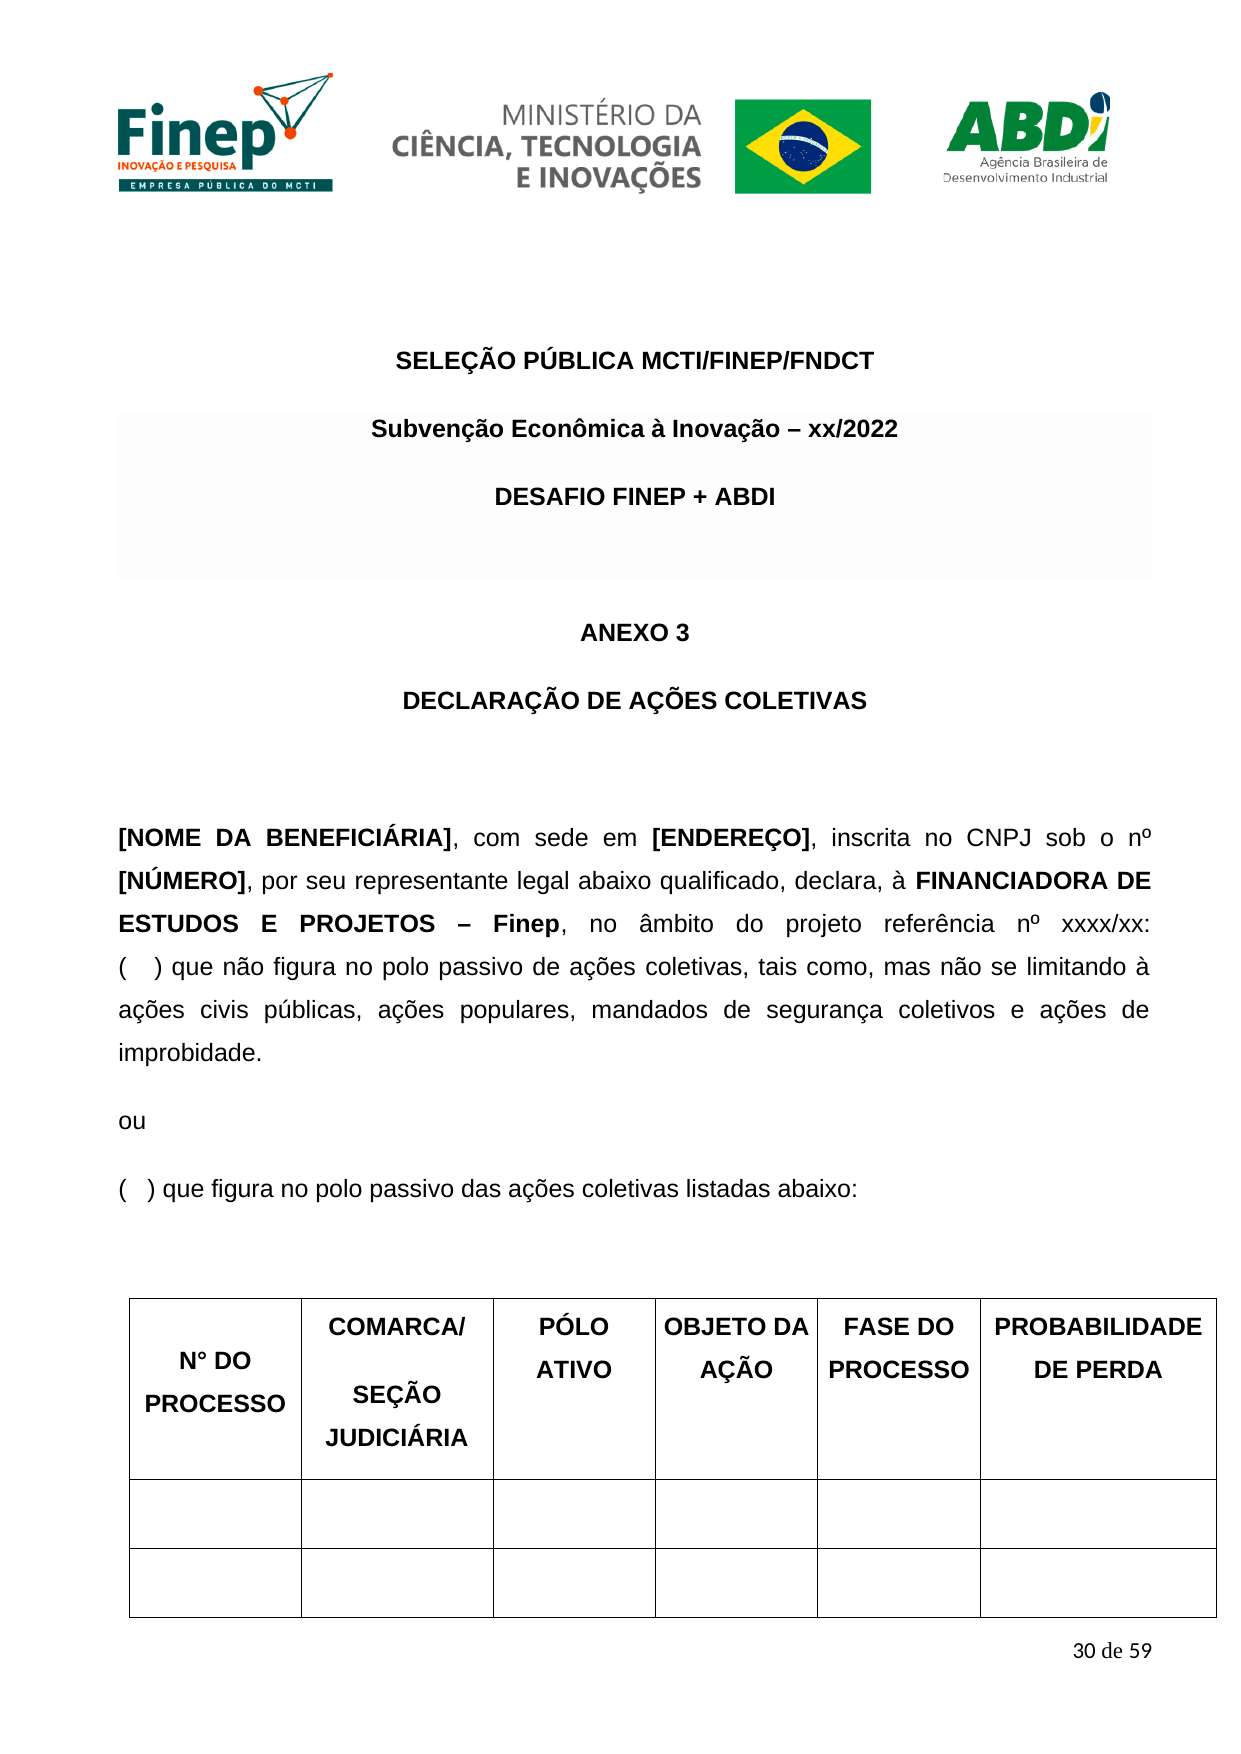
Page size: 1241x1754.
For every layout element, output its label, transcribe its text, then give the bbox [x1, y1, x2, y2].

table_header COMARCA/ SEÇÃO JUDICIÁRIA [302, 1299, 493, 1478]
table_cell [130, 1549, 301, 1617]
table_cell [494, 1549, 655, 1617]
text DESAFIO FINEP + ABDI [118, 482, 1152, 511]
table_header OBJETO DA AÇÃO [656, 1299, 817, 1478]
text ou [118, 1106, 1152, 1135]
table_cell [494, 1480, 655, 1547]
table_cell [981, 1480, 1216, 1547]
text ( ) que figura no polo passivo das ações coletivas listadas abaixo: [118, 1174, 1152, 1203]
table_cell [302, 1549, 493, 1617]
table_header PÓLO ATIVO [494, 1299, 655, 1478]
text Subvenção Econômica à Inovação – xx/2022 [118, 414, 1152, 442]
table_cell [656, 1549, 817, 1617]
table_cell [302, 1480, 493, 1547]
table_cell [130, 1480, 301, 1547]
text SELEÇÃO PÚBLICA MCTI/FINEP/FNDCT [118, 346, 1152, 374]
table_cell [818, 1549, 980, 1617]
table_cell [818, 1480, 980, 1547]
table_header N° DO PROCESSO [130, 1299, 301, 1478]
table_cell [981, 1549, 1216, 1617]
text DECLARAÇÃO DE AÇÕES COLETIVAS [118, 686, 1152, 715]
table_cell [656, 1480, 817, 1547]
table_header FASE DO PROCESSO [818, 1299, 980, 1478]
table_header PROBABILIDADE DE PERDA [981, 1299, 1216, 1478]
text ANEXO 3 [118, 618, 1152, 647]
text [NOME DA BENEFICIÁRIA], com sede em [ENDEREÇO], inscrita no CNPJ sob o nº [NÚMERO], por seu representante legal abaixo qualificado, declara, à FINANCIADORA DE ESTUDOS E PROJETOS – Finep, no âmbito do projeto referência nº xxxx/xx: ( ) que não figura no polo passivo de ações coletivas, tais como, mas não se limitando à ações civis públicas, ações populares, mandados de segurança coletivos e ações de improbidade. [118, 822, 1152, 1067]
